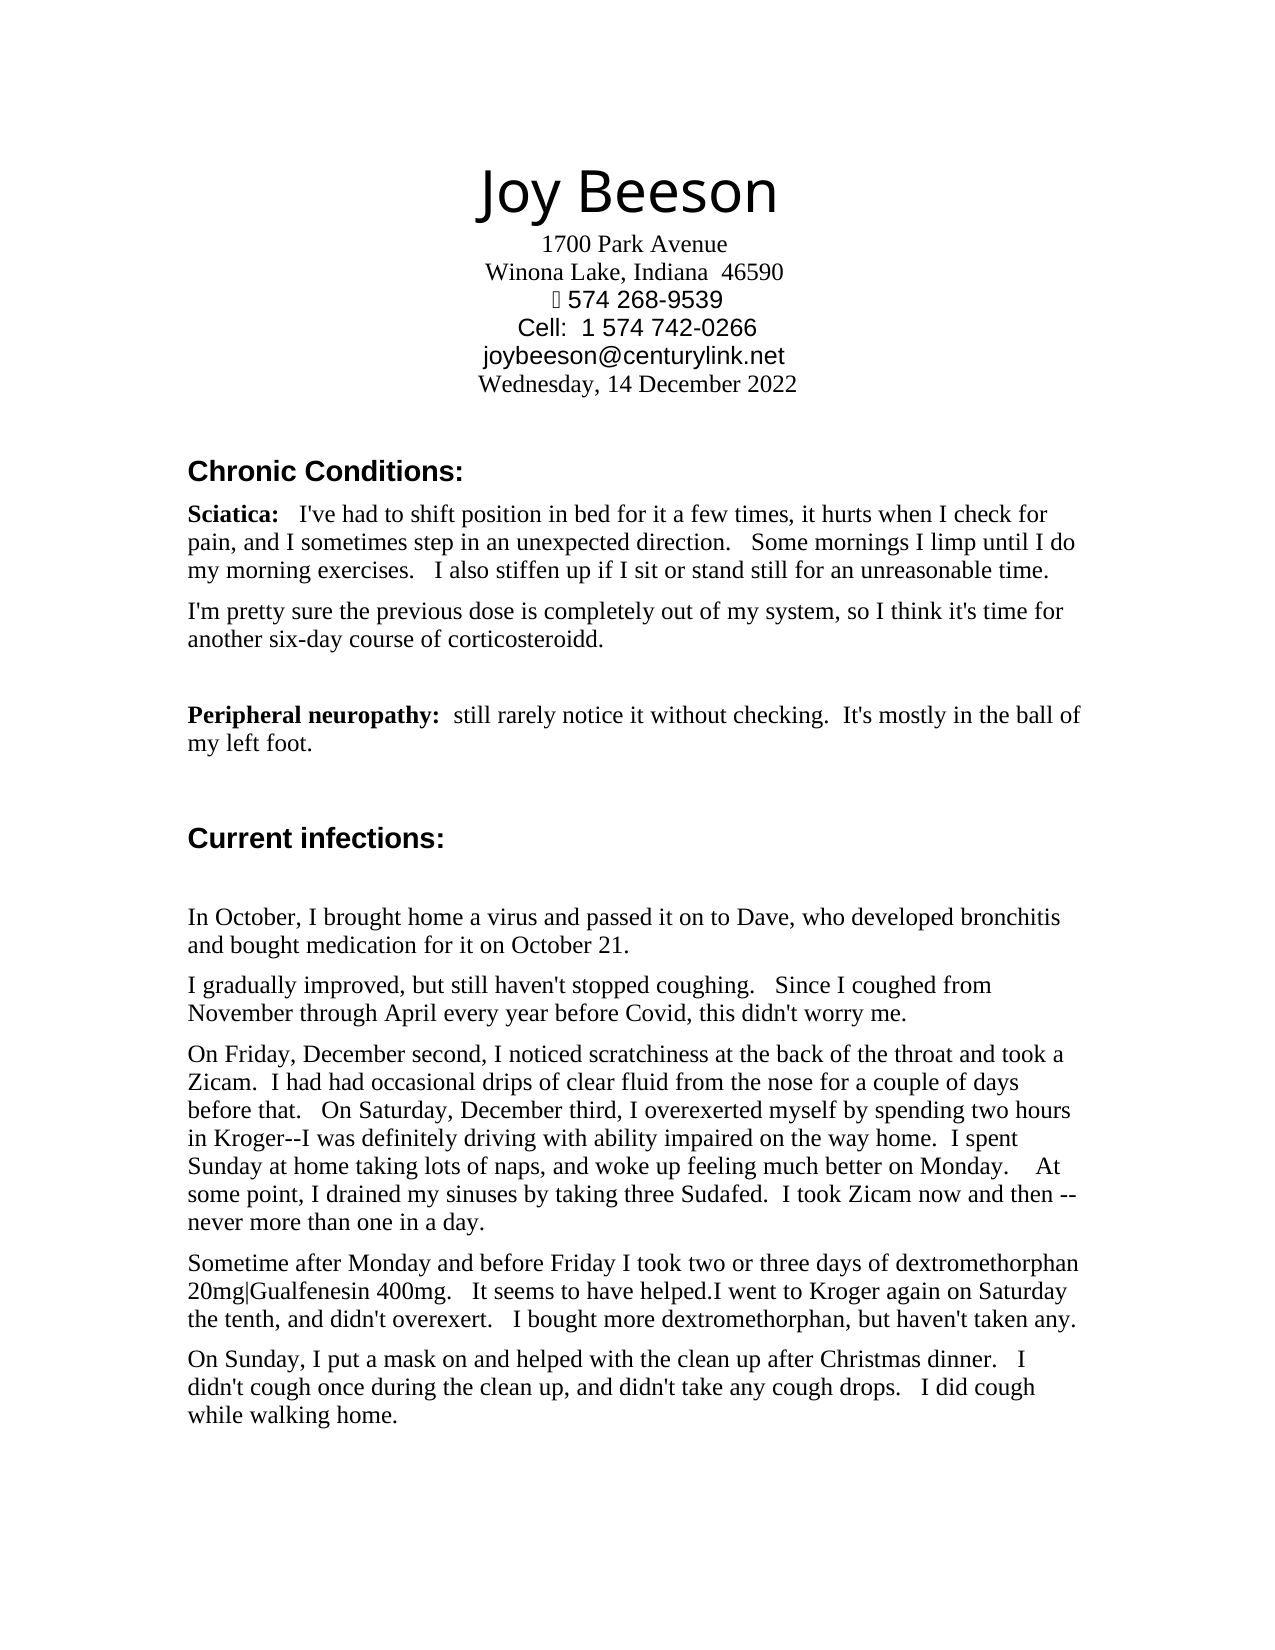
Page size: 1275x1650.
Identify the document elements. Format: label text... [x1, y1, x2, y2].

text Sometime after Monday and before Friday I took two or three days of dextromethorphan 20mg|Gualfenesin 400mg. It seems to have helped.I went to Kroger again on Saturday the tenth, and didn't overexert. I bought more dextromethorphan, but haven't taken any. [187, 1248, 1087, 1333]
text On Friday, December second, I noticed scratchiness at the back of the throat and took a Zicam. I had had occasional drips of clear fluid from the nose for a couple of days before that. On Saturday, December third, I overexerted myself by spending two hours in Kroger--I was definitely driving with ability impaired on the way home. I spent Sunday at home taking lots of naps, and woke up feeling much better on Monday. At some point, I drained my sinuses by taking three Sudafed. I took Zicam now and then -- never more than one in a day. [187, 1040, 1087, 1236]
text Peripheral neuropathy: still rarely notice it without checking. It's mostly in the ball of my left foot. [187, 701, 1087, 757]
text joybeeson@centurylink.net [187, 342, 1087, 369]
text 1700 Park Avenue [187, 229, 1087, 257]
subtitle Current infections: [187, 822, 1087, 855]
subtitle Chronic Conditions: [187, 455, 1087, 488]
text Sciatica: I've had to shift position in bed for it a few times, it hurts when I check for pain, and I sometimes step in an unexpected direction. Some mornings I limp until I do my morning exercises. I also stiffen up if I sit or stand still for an unreasonable time. [187, 500, 1087, 584]
text I'm pretty sure the previous dose is completely out of my system, so I think it's time for another six-day course of corticosteroidd. [187, 597, 1087, 653]
text Cell: 1 574 742-0266 [187, 313, 1087, 342]
text On Sunday, I put a mask on and helped with the clean up after Christmas dinner. I didn't cough once during the clean up, and didn't take any cough drops. I did cough while walking home. [187, 1345, 1087, 1429]
text  574 268-9539 [187, 286, 1087, 313]
text Wednesday, 14 December 2022 [187, 369, 1087, 398]
text In October, I brought home a virus and passed it on to Dave, who developed bronchitis and bought medication for it on October 21. [187, 903, 1087, 959]
text Joy Beeson [187, 150, 1087, 229]
text Winona Lake, Indiana 46590 [187, 257, 1087, 286]
text I gradually improved, but still haven't stopped coughing. Since I coughed from November through April every year before Covid, this didn't worry me. [187, 971, 1087, 1027]
